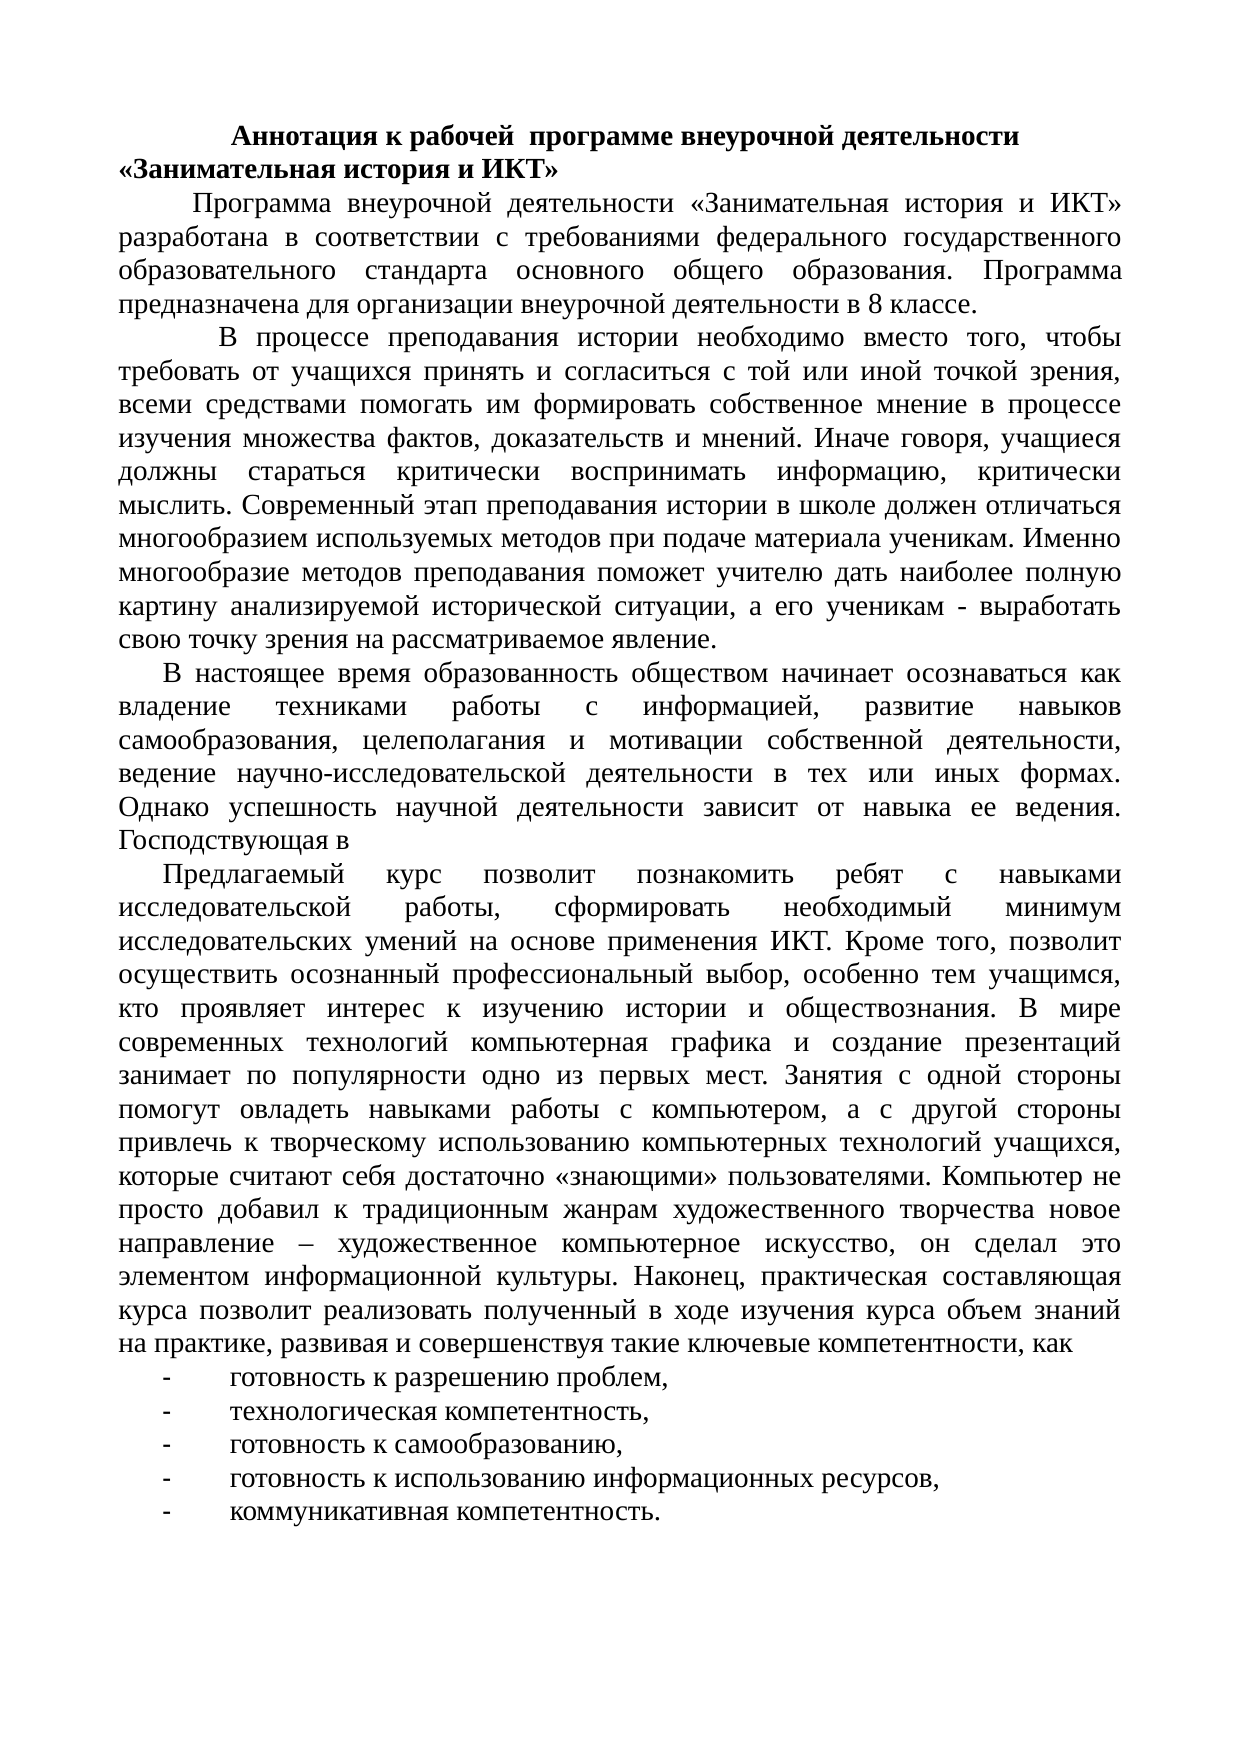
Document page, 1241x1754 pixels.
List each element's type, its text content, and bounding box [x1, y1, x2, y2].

text Аннотация к рабочей программе внеурочной деятельности «Занимательная история и ИКТ» [118, 118, 1122, 185]
list технологическая компетентность, [118, 1393, 1122, 1426]
text Программа внеурочной деятельности «Занимательная история и ИКТ» разработана в соответствии с требованиями федерального государственного образовательного стандарта основного общего образования. Программа предназначена для организации внеурочной деятельности в 8 классе. [118, 185, 1122, 319]
text В процессе преподавания истории необходимо вместо того, чтобы требовать от учащихся принять и согласиться с той или иной точкой зрения, всеми средствами помогать им формировать собственное мнение в процессе изучения множества фактов, доказательств и мнений. Иначе говоря, учащиеся должны стараться критически воспринимать информацию, критически мыслить. Современный этап преподавания истории в школе должен отличаться многообразием используемых методов при подаче материала ученикам. Именно многообразие методов преподавания поможет учителю дать наиболее полную картину анализируемой исторической ситуации, а его ученикам - выработать свою точку зрения на рассматриваемое явление. [118, 319, 1122, 655]
text Предлагаемый курс позволит познакомить ребят с навыками исследовательской работы, сформировать необходимый минимум исследовательских умений на основе применения ИКТ. Кроме того, позволит осуществить осознанный профессиональный выбор, особенно тем учащимся, кто проявляет интерес к изучению истории и обществознания. В мире современных технологий компьютерная графика и создание презентаций занимает по популярности одно из первых мест. Занятия с одной стороны помогут овладеть навыками работы с компьютером, а с другой стороны привлечь к творческому использованию компьютерных технологий учащихся, которые считают себя достаточно «знающими» пользователями. Компьютер не просто добавил к традиционным жанрам художественного творчества новое направление – художественное компьютерное искусство, он сделал это элементом информационной культуры. Наконец, практическая составляющая курса позволит реализовать полученный в ходе изучения курса объем знаний на практике, развивая и совершенствуя такие ключевые компетентности, как [118, 856, 1122, 1359]
list коммуникативная компетентность. [118, 1493, 1122, 1527]
list готовность к самообразованию, [118, 1426, 1122, 1460]
list готовность к использованию информационных ресурсов, [118, 1460, 1122, 1493]
text В настоящее время образованность обществом начинает осознаваться как владение техниками работы с информацией, развитие навыков самообразования, целеполагания и мотивации собственной деятельности, ведение научно-исследовательской деятельности в тех или иных формах. Однако успешность научной деятельности зависит от навыка ее ведения. Господствующая в [118, 655, 1122, 856]
list готовность к разрешению проблем, [118, 1359, 1122, 1393]
